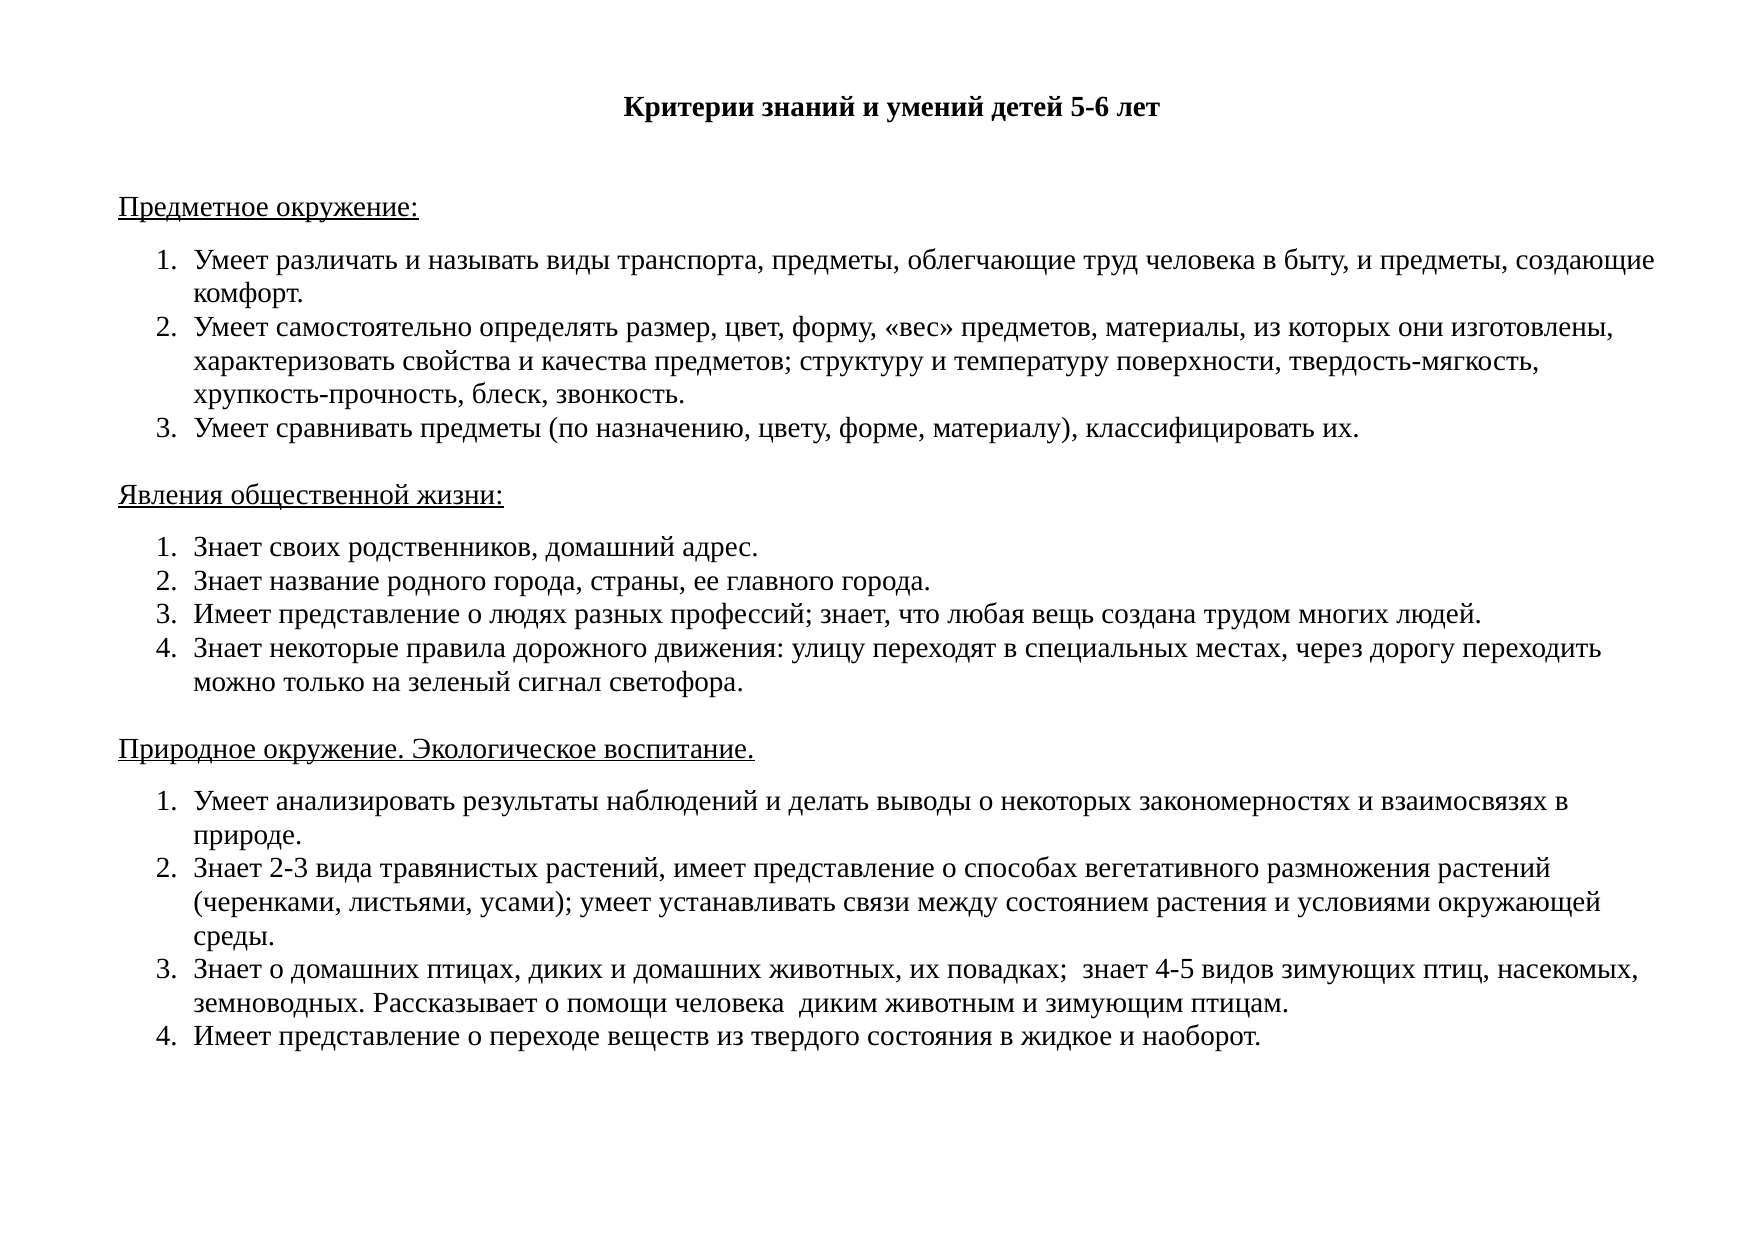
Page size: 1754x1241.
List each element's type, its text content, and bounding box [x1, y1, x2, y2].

list Умеет анализировать результаты наблюдений и делать выводы о некоторых закономерностях и взаимосвязях в природе. [156, 783, 1665, 851]
list Знает о домашних птицах, диких и домашних животных, их повадках; знает 4-5 видов зимующих птиц, насекомых, земноводных. Рассказывает о помощи человека диким животным и зимующим птицам. [156, 951, 1665, 1018]
list Имеет представление о переходе веществ из твердого состояния в жидкое и наоборот. [156, 1018, 1665, 1052]
list Знает своих родственников, домашний адрес. [156, 529, 1665, 563]
list Знает 2-3 вида травянистых растений, имеет представление о способах вегетативного размножения растений (черенками, листьями, усами); умеет устанавливать связи между состоянием растения и условиями окружающей среды. [156, 851, 1665, 951]
text Природное окружение. Экологическое воспитание. [118, 731, 1665, 764]
list Умеет самостоятельно определять размер, цвет, форму, «вес» предметов, материалы, из которых они изготовлены, характеризовать свойства и качества предметов; структуру и температуру поверхности, твердость-мягкость, хрупкость-прочность, блеск, звонкость. [156, 309, 1665, 410]
list Имеет представление о людях разных профессий; знает, что любая вещь создана трудом многих людей. [156, 597, 1665, 630]
text Критерии знаний и умений детей 5-6 лет [118, 89, 1665, 122]
text Предметное окружение: [118, 189, 1665, 223]
list Умеет сравнивать предметы (по назначению, цвету, форме, материалу), классифицировать их. [156, 410, 1665, 443]
list Знает некоторые правила дорожного движения: улицу переходят в специальных местах, через дорогу переходить можно только на зеленый сигнал светофора. [156, 630, 1665, 697]
list Умеет различать и называть виды транспорта, предметы, облегчающие труд человека в быту, и предметы, создающие комфорт. [156, 242, 1665, 309]
list Знает название родного города, страны, ее главного города. [156, 563, 1665, 597]
text Явления общественной жизни: [118, 477, 1665, 510]
